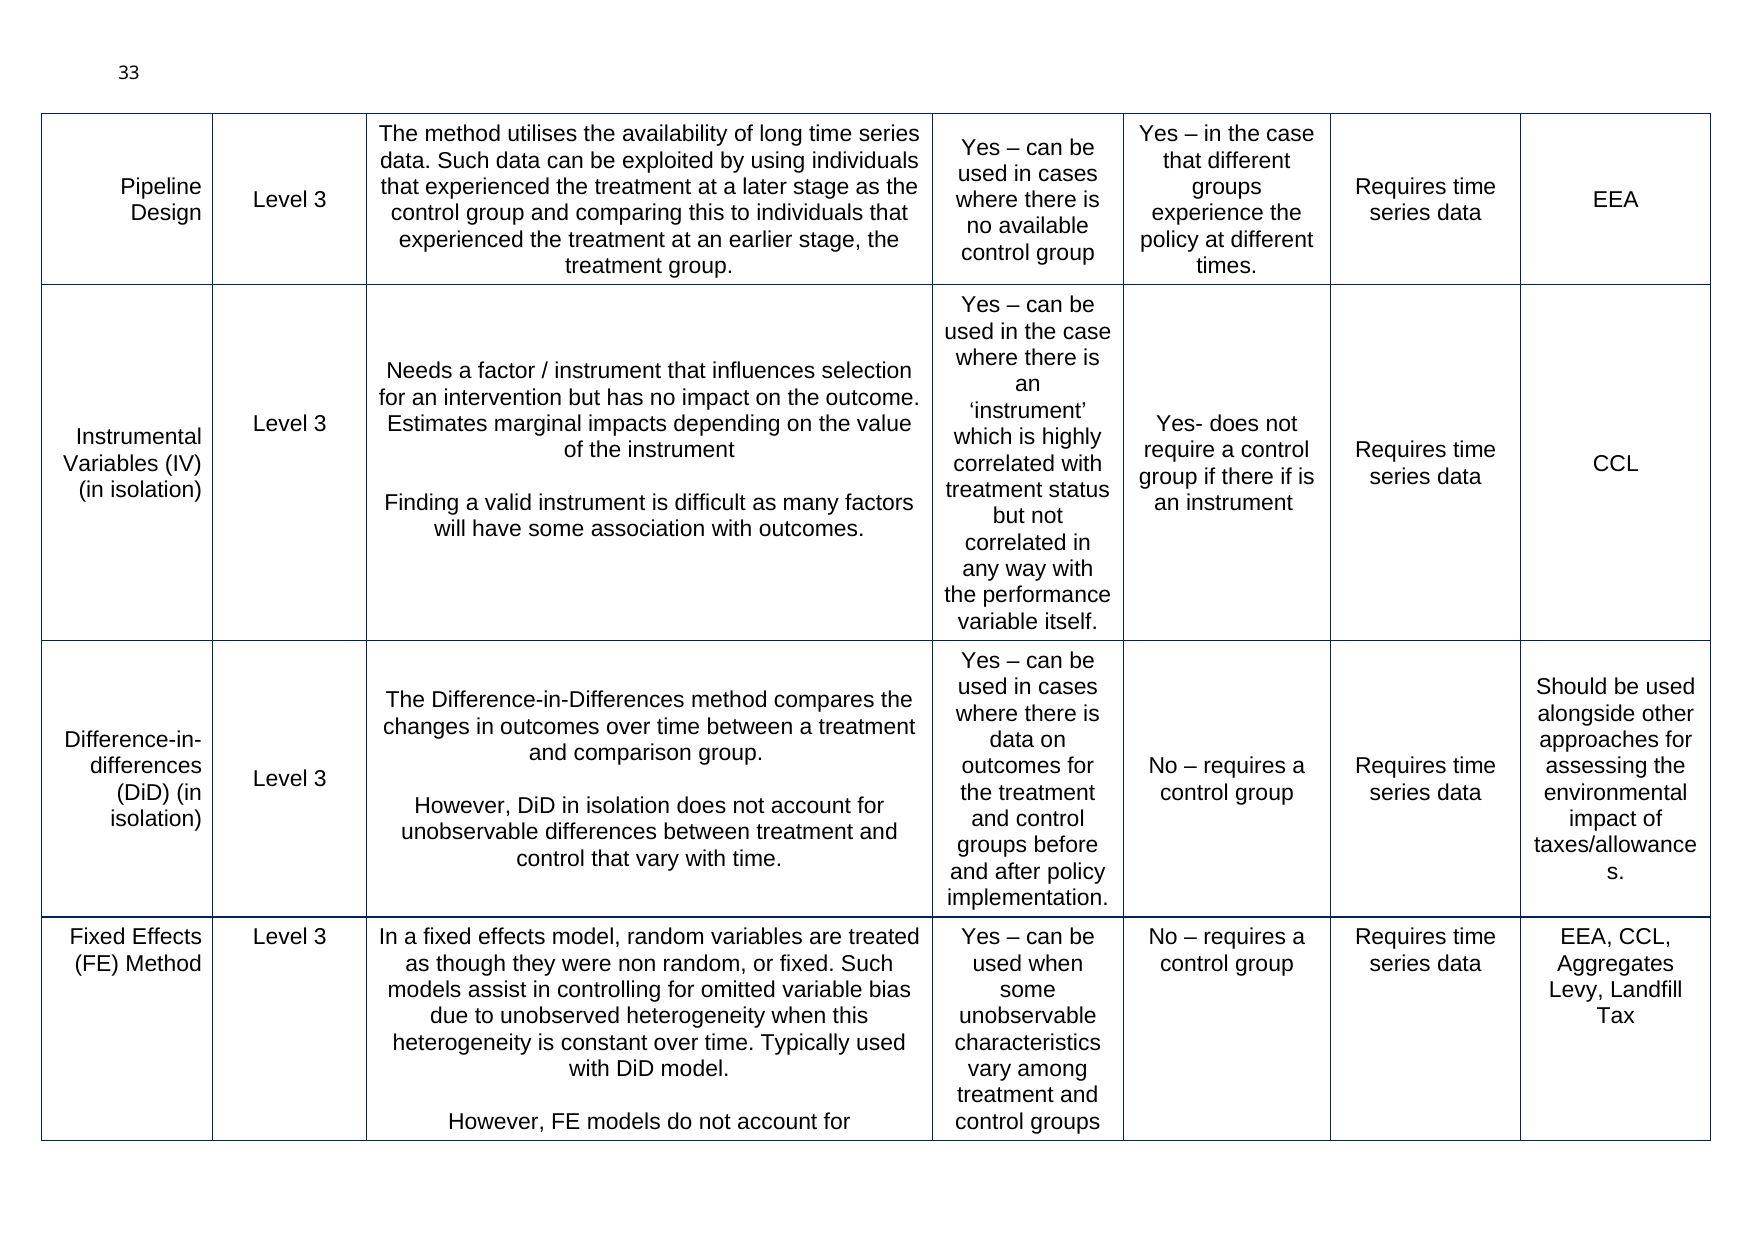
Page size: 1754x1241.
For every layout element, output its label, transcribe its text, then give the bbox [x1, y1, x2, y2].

table_cell EEA, CCL, Aggregates Levy, Landfill Tax [1521, 918, 1710, 1140]
table_cell Requires time series data [1331, 285, 1520, 640]
table_cell Should be used alongside other approaches for assessing the environmental impact of taxes/allowances. [1521, 641, 1710, 916]
table_cell CCL [1521, 285, 1710, 640]
table_cell In a fixed effects model, random variables are treated as though they were non random, or fixed. Such models assist in controlling for omitted variable bias due to unobserved heterogeneity when this heterogeneity is constant over time. Typically used with DiD model. However, FE models do not account for [367, 918, 932, 1140]
table_cell No – requires a control group [1124, 918, 1330, 1140]
table_cell Instrumental Variables (IV) (in isolation) [42, 285, 212, 640]
table_cell Yes – can be used in cases where there is data on outcomes for the treatment and control groups before and after policy implementation. [933, 641, 1123, 916]
table_cell Level 3 [213, 918, 366, 1140]
table_cell Needs a factor / instrument that influences selection for an intervention but has no impact on the outcome. Estimates marginal impacts depending on the value of the instrument Finding a valid instrument is difficult as many factors will have some association with outcomes. [367, 285, 932, 640]
table_cell Requires time series data [1331, 114, 1520, 284]
table_cell Yes – can be used in cases where there is no available control group [933, 114, 1123, 284]
table_cell Yes – can be used when some unobservable characteristics vary among treatment and control groups [933, 918, 1123, 1140]
table_cell Level 3 [213, 641, 366, 916]
table_cell Yes – in the case that different groups experience the policy at different times. [1124, 114, 1330, 284]
table_cell EEA [1521, 114, 1710, 284]
table_cell Fixed Effects (FE) Method [42, 918, 212, 1140]
table_cell Level 3 [213, 285, 366, 640]
table_cell Requires time series data [1331, 918, 1520, 1140]
table_cell The method utilises the availability of long time series data. Such data can be exploited by using individuals that experienced the treatment at a later stage as the control group and comparing this to individuals that experienced the treatment at an earlier stage, the treatment group. [367, 114, 932, 284]
table_cell Yes- does not require a control group if there if is an instrument [1124, 285, 1330, 640]
table_cell Requires time series data [1331, 641, 1520, 916]
table_cell No – requires a control group [1124, 641, 1330, 916]
table_cell The Difference-in-Differences method compares the changes in outcomes over time between a treatment and comparison group. However, DiD in isolation does not account for unobservable differences between treatment and control that vary with time. [367, 641, 932, 916]
table_cell Pipeline Design [42, 114, 212, 284]
table_cell Level 3 [213, 114, 366, 284]
table_cell Difference-in-differences (DiD) (in isolation) [42, 641, 212, 916]
table_cell Yes – can be used in the case where there is an ‘instrument’ which is highly correlated with treatment status but not correlated in any way with the performance variable itself. [933, 285, 1123, 640]
